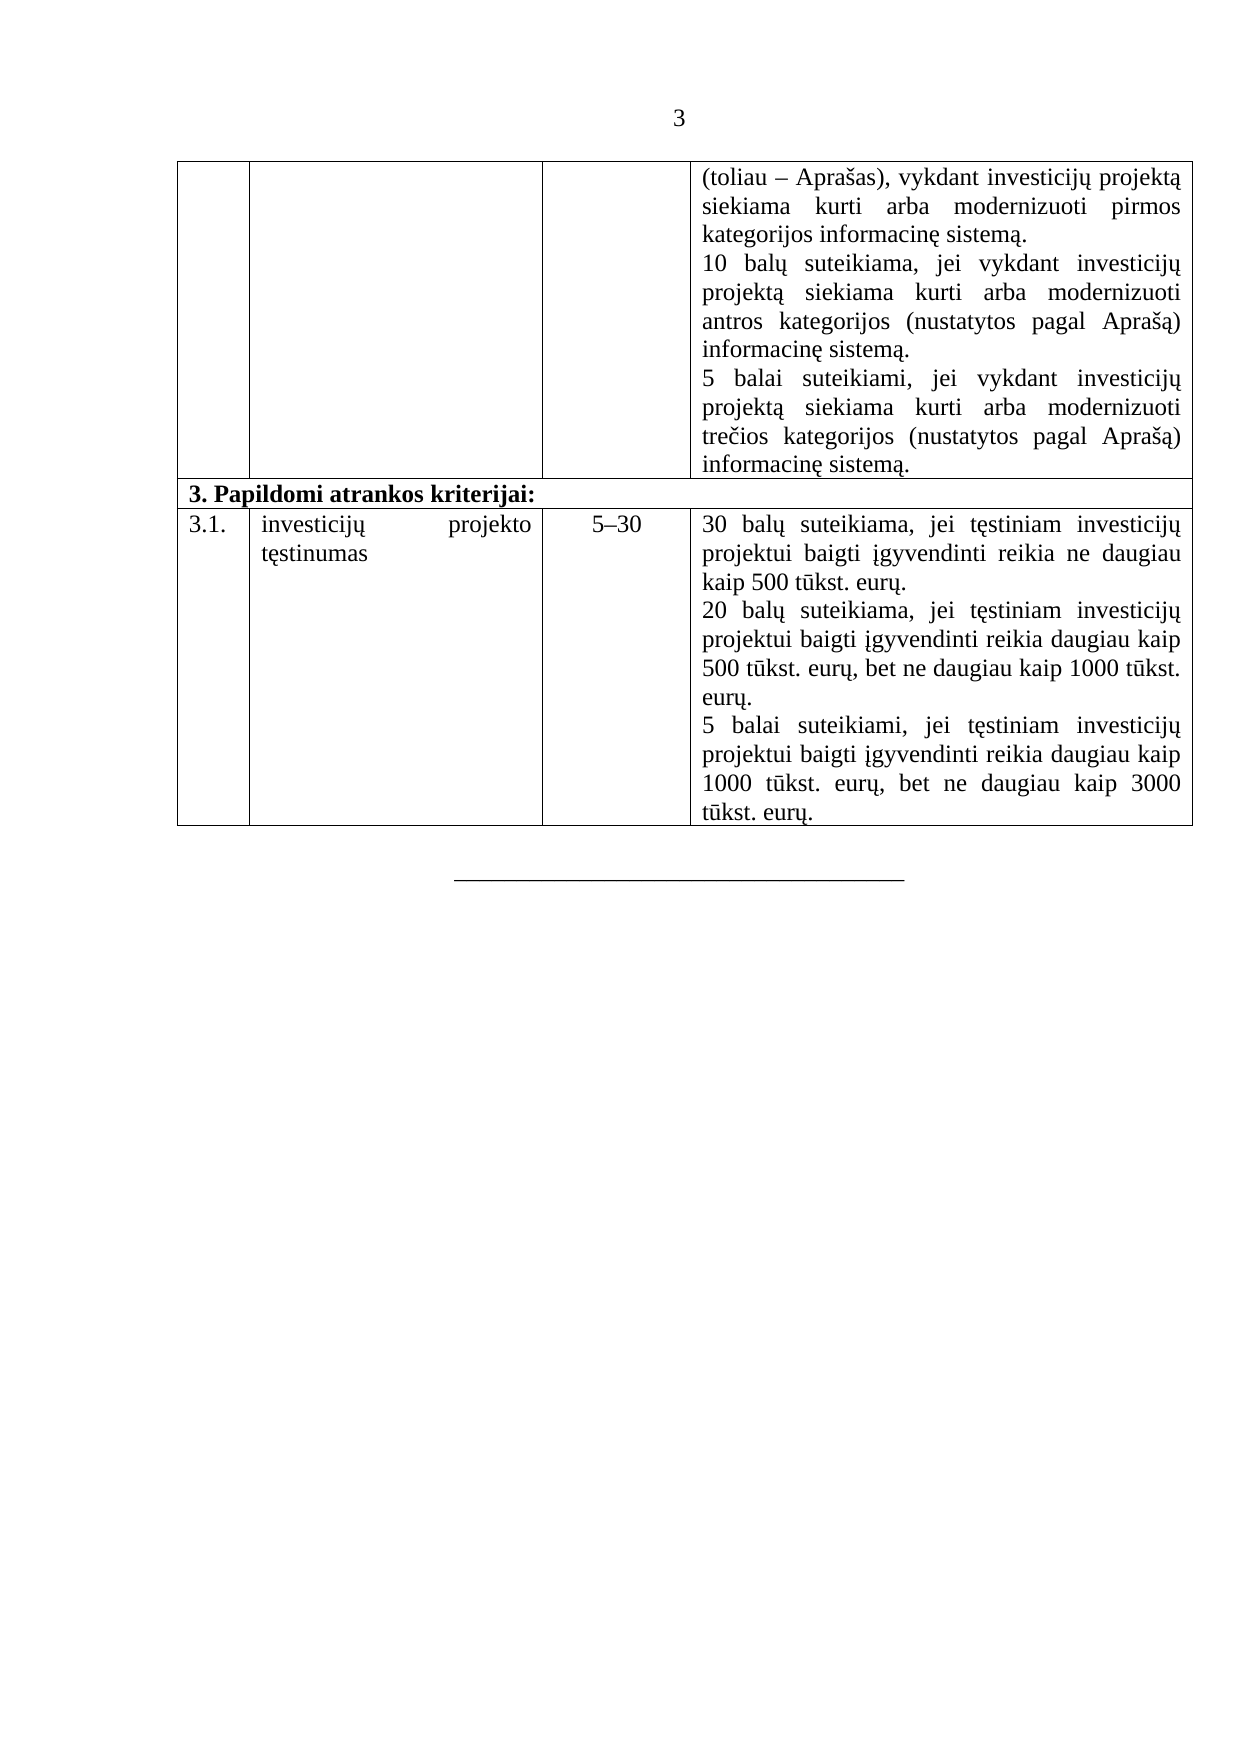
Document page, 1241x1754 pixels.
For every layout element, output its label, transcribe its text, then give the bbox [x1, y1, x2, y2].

table_cell [178, 162, 249, 478]
table_cell (toliau – Aprašas), vykdant investicijų projektą siekiama kurti arba modernizuoti pirmos kategorijos informacinę sistemą. 10 balų suteikiama, jei vykdant investicijų projektą siekiama kurti arba modernizuoti antros kategorijos (nustatytos pagal Aprašą) informacinę sistemą. 5 balai suteikiami, jei vykdant investicijų projektą siekiama kurti arba modernizuoti trečios kategorijos (nustatytos pagal Aprašą) informacinę sistemą. [691, 162, 1192, 478]
table_cell 30 balų suteikiama, jei tęstiniam investicijų projektui baigti įgyvendinti reikia ne daugiau kaip 500 tūkst. eurų. 20 balų suteikiama, jei tęstiniam investicijų projektui baigti įgyvendinti reikia daugiau kaip 500 tūkst. eurų, bet ne daugiau kaip 1000 tūkst. eurų. 5 balai suteikiami, jei tęstiniam investicijų projektui baigti įgyvendinti reikia daugiau kaip 1000 tūkst. eurų, bet ne daugiau kaip 3000 tūkst. eurų. [691, 509, 1192, 825]
table_cell investicijų projekto tęstinumas [250, 509, 542, 825]
table_cell [543, 162, 690, 478]
table_cell 5–30 [543, 509, 690, 825]
table_cell [250, 162, 542, 478]
table_cell 3. Papildomi atrankos kriterijai: [178, 479, 1192, 508]
table_cell 3.1. [178, 509, 249, 825]
text ____________________________________ [177, 855, 1181, 884]
